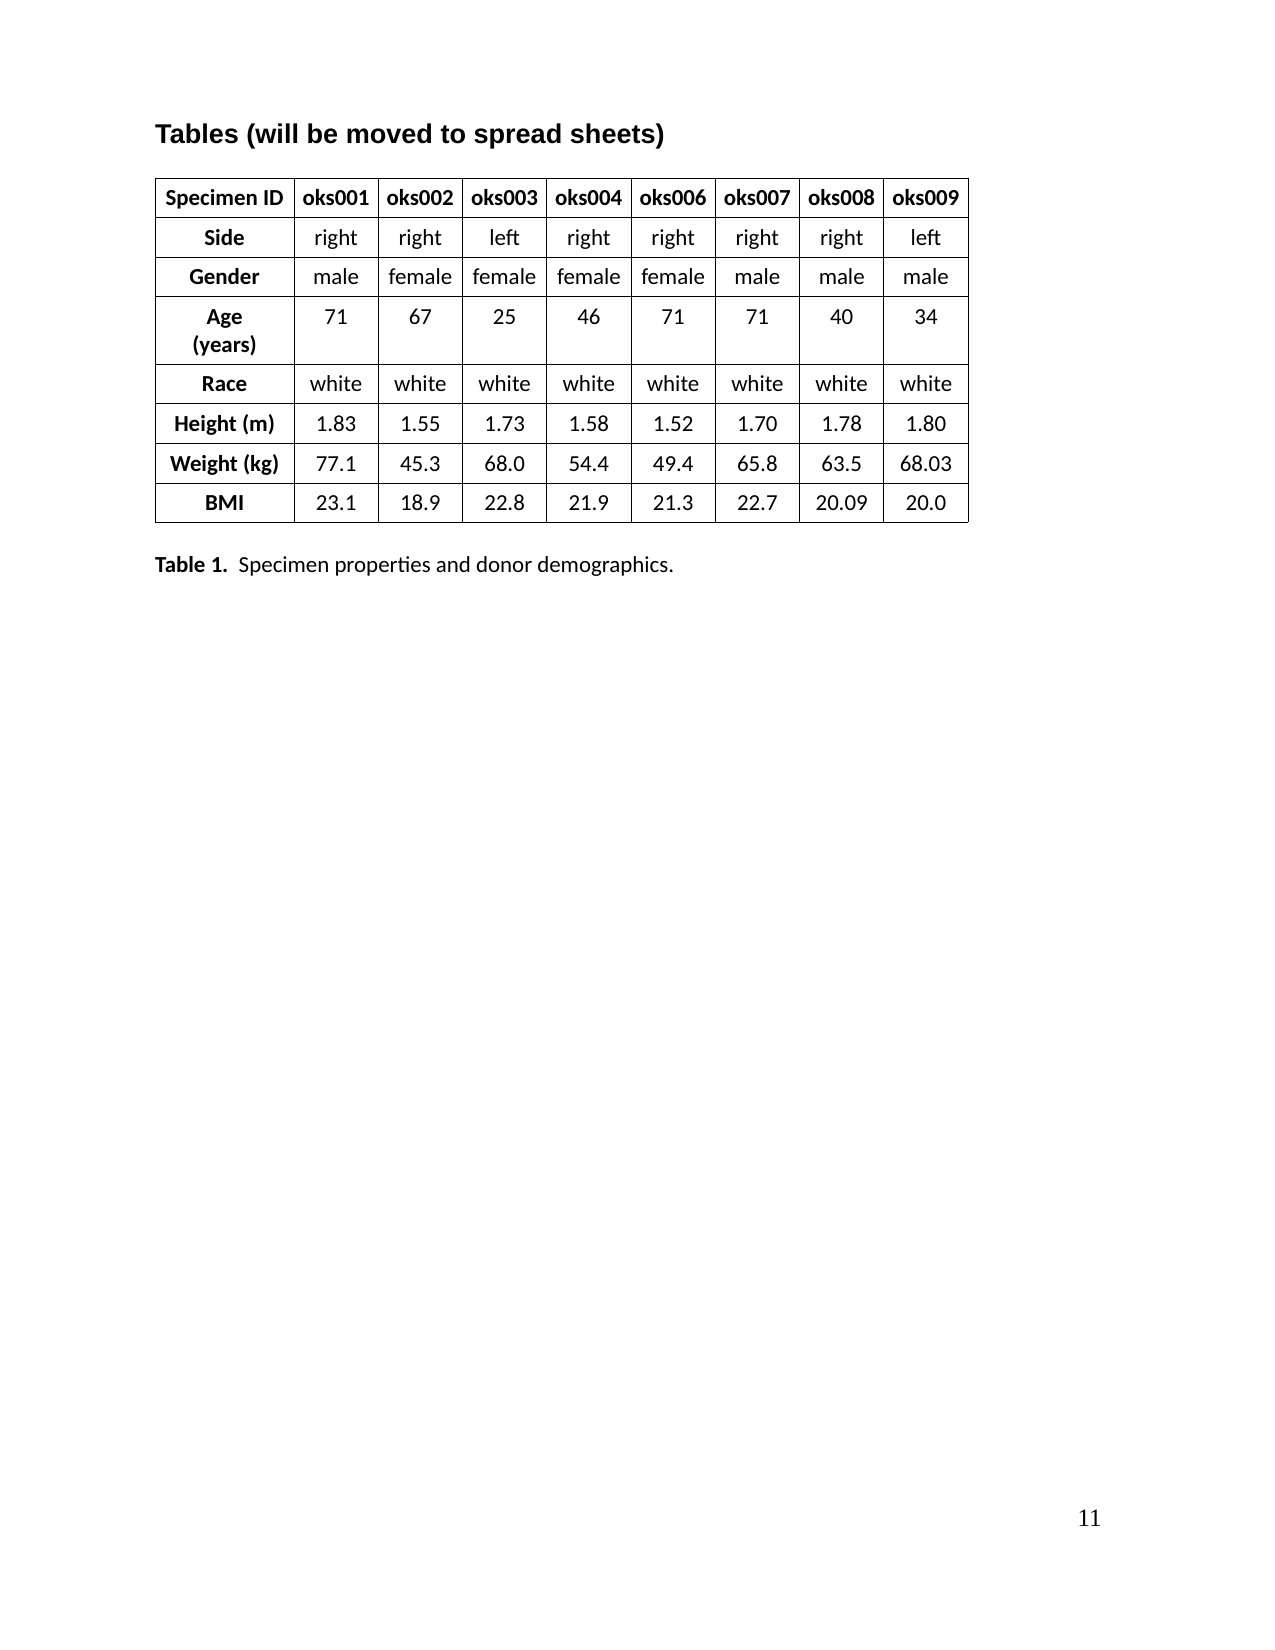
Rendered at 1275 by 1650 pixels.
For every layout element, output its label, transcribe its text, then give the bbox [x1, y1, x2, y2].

table_cell female [547, 258, 631, 296]
table_cell 34 [884, 297, 968, 364]
table_cell female [379, 258, 462, 296]
table_cell Race [156, 365, 294, 403]
table_cell 1.80 [884, 404, 968, 443]
table_cell left [463, 218, 546, 257]
table_cell male [295, 258, 378, 296]
table_cell white [716, 365, 799, 403]
table_cell white [800, 365, 883, 403]
table_cell right [716, 218, 799, 257]
table_cell Age (years) [156, 297, 294, 364]
table_cell 1.73 [463, 404, 546, 443]
table_cell 20.0 [884, 484, 968, 522]
table_cell 23.1 [295, 484, 378, 522]
table_cell female [632, 258, 715, 296]
table_header oks001 [295, 179, 378, 217]
table_cell white [295, 365, 378, 403]
table_cell 22.7 [716, 484, 799, 522]
table_header oks008 [800, 179, 883, 217]
table_cell 1.58 [547, 404, 631, 443]
table_header oks002 [379, 179, 462, 217]
table_header oks006 [632, 179, 715, 217]
table_cell right [379, 218, 462, 257]
text Tables (will be moved to spread sheets) [155, 118, 1101, 149]
table_header oks004 [547, 179, 631, 217]
table_cell 46 [547, 297, 631, 364]
table_cell white [379, 365, 462, 403]
table_cell 71 [716, 297, 799, 364]
table_header oks007 [716, 179, 799, 217]
table_cell left [884, 218, 968, 257]
table_cell right [295, 218, 378, 257]
table_cell Side [156, 218, 294, 257]
table_cell BMI [156, 484, 294, 522]
table_cell male [716, 258, 799, 296]
table_cell female [463, 258, 546, 296]
table_cell right [632, 218, 715, 257]
table_cell 71 [632, 297, 715, 364]
table_cell Weight (kg) [156, 444, 294, 482]
table_cell 21.3 [632, 484, 715, 522]
table_cell 1.55 [379, 404, 462, 443]
table_cell right [547, 218, 631, 257]
table_cell 1.52 [632, 404, 715, 443]
table_cell 40 [800, 297, 883, 364]
table_cell 71 [295, 297, 378, 364]
table_cell Gender [156, 258, 294, 296]
table_cell 1.78 [800, 404, 883, 443]
table_header oks003 [463, 179, 546, 217]
table_header Specimen ID [156, 179, 294, 217]
table_cell 45.3 [379, 444, 462, 482]
table_cell white [463, 365, 546, 403]
table_cell 68.03 [884, 444, 968, 482]
table_cell white [884, 365, 968, 403]
text Table 1. Specimen properties and donor demographics. [155, 550, 1101, 578]
table_cell 18.9 [379, 484, 462, 522]
table_cell 25 [463, 297, 546, 364]
table_cell white [632, 365, 715, 403]
table_cell 1.83 [295, 404, 378, 443]
table_cell 65.8 [716, 444, 799, 482]
table_cell 54.4 [547, 444, 631, 482]
table_cell white [547, 365, 631, 403]
table_cell male [884, 258, 968, 296]
table_cell Height (m) [156, 404, 294, 443]
table_cell 49.4 [632, 444, 715, 482]
table_cell 22.8 [463, 484, 546, 522]
table_cell 21.9 [547, 484, 631, 522]
table_cell right [800, 218, 883, 257]
table_header oks009 [884, 179, 968, 217]
table_cell 20.09 [800, 484, 883, 522]
table_cell 77.1 [295, 444, 378, 482]
table_cell 63.5 [800, 444, 883, 482]
table_cell 67 [379, 297, 462, 364]
table_cell male [800, 258, 883, 296]
table_cell 1.70 [716, 404, 799, 443]
table_cell 68.0 [463, 444, 546, 482]
